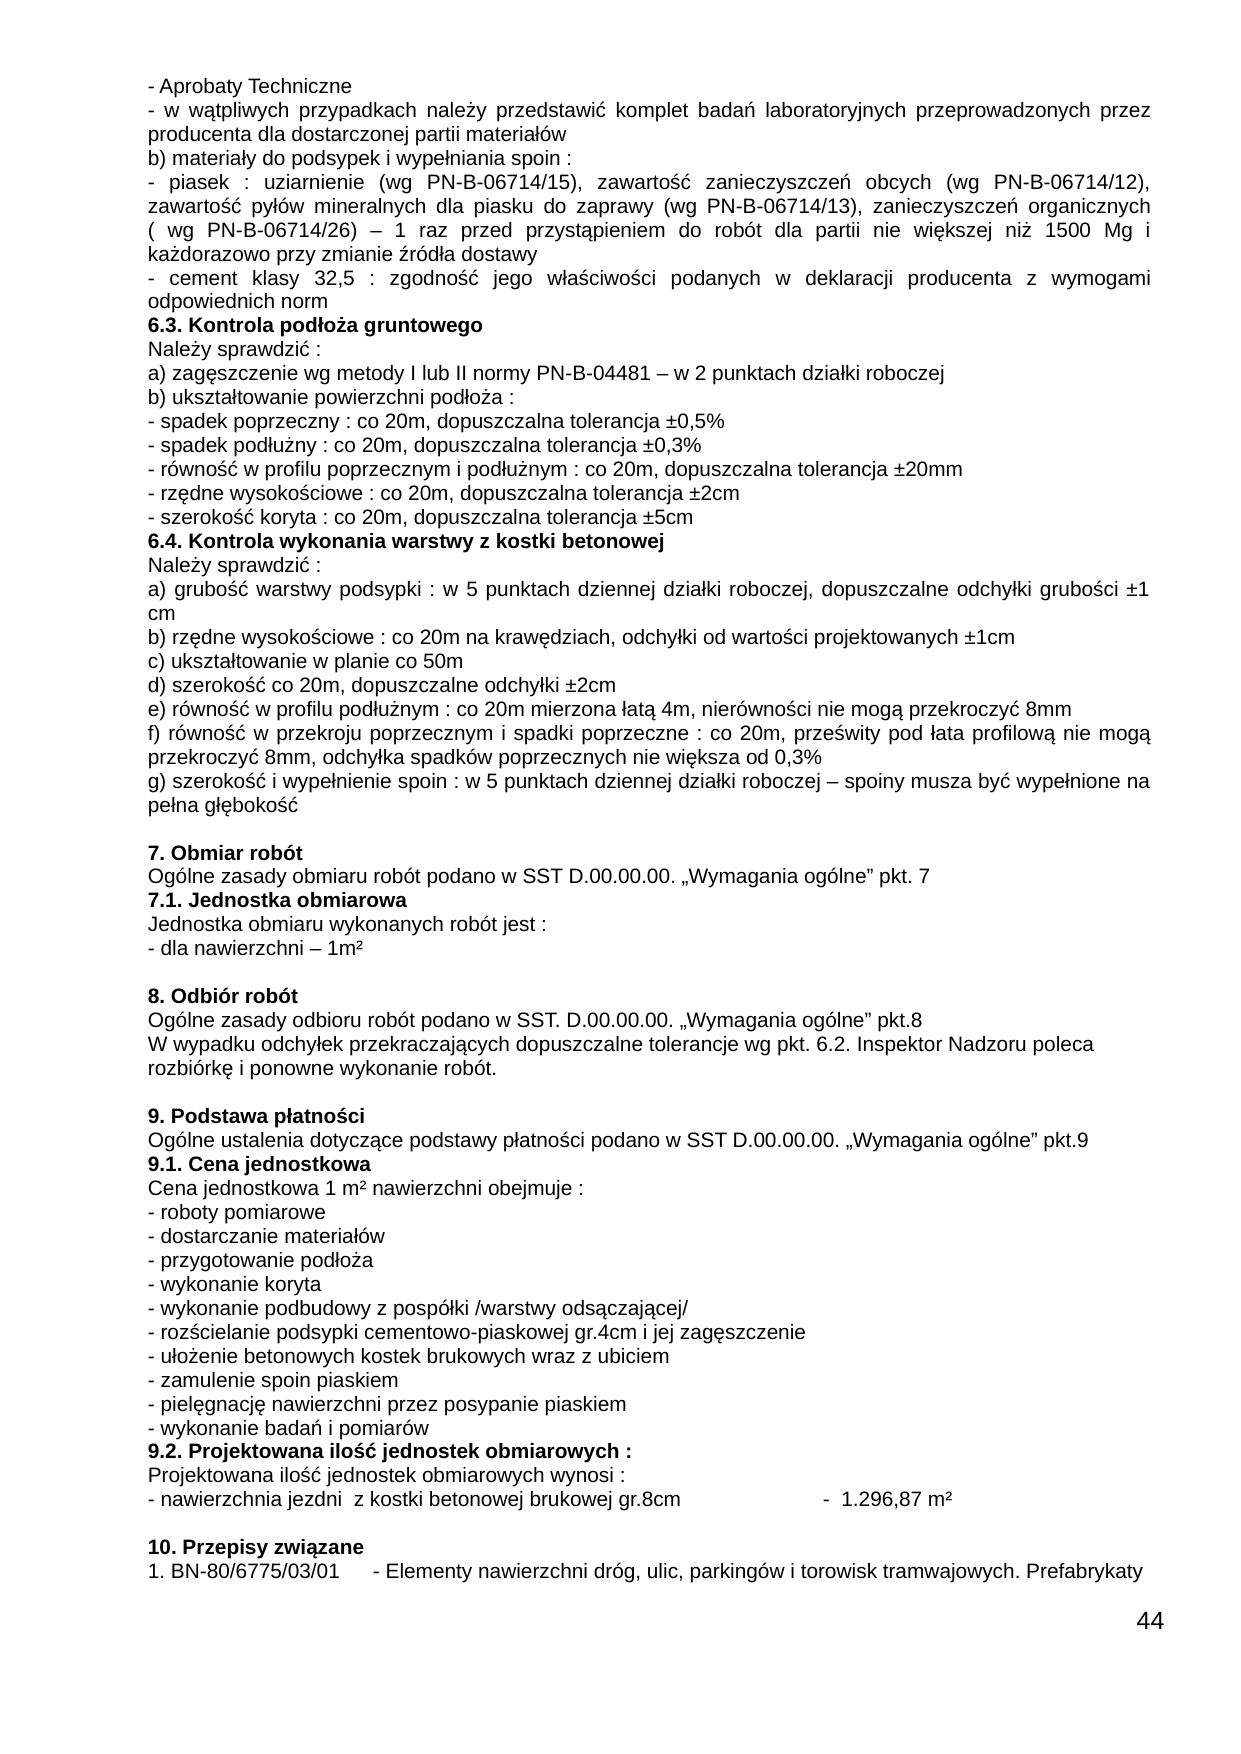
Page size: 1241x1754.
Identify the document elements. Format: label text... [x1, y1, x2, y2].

text - nawierzchnia jezdni z kostki betonowej brukowej gr.8cm - 1.296,87 m² [148, 1487, 1152, 1511]
text 7.1. Jednostka obmiarowa [148, 888, 1152, 912]
text 9.2. Projektowana ilość jednostek obmiarowych : [148, 1439, 1152, 1463]
text - dostarczanie materiałów [148, 1224, 1152, 1248]
text c) ukształtowanie w planie co 50m [148, 649, 1152, 673]
text - przygotowanie podłoża [148, 1248, 1152, 1272]
text Ogólne ustalenia dotyczące podstawy płatności podano w SST D.00.00.00. „Wymagania ogólne” pkt.9 [148, 1128, 1152, 1152]
text - spadek poprzeczny : co 20m, dopuszczalna tolerancja ±0,5% [148, 409, 1152, 433]
text 10. Przepisy związane [148, 1535, 1152, 1559]
text - cement klasy 32,5 : zgodność jego właściwości podanych w deklaracji producenta z wymogami odpowiednich norm [148, 265, 1152, 313]
text - równość w profilu poprzecznym i podłużnym : co 20m, dopuszczalna tolerancja ±20mm [148, 457, 1152, 481]
text Jednostka obmiaru wykonanych robót jest : [148, 912, 1152, 936]
text Ogólne zasady obmiaru robót podano w SST D.00.00.00. „Wymagania ogólne” pkt. 7 [148, 864, 1152, 888]
text - szerokość koryta : co 20m, dopuszczalna tolerancja ±5cm [148, 505, 1152, 529]
text b) materiały do podsypek i wypełniania spoin : [148, 146, 1152, 169]
text - ułożenie betonowych kostek brukowych wraz z ubiciem [148, 1343, 1152, 1367]
text - wykonanie koryta [148, 1272, 1152, 1296]
text - wykonanie badań i pomiarów [148, 1415, 1152, 1439]
text - rzędne wysokościowe : co 20m, dopuszczalna tolerancja ±2cm [148, 481, 1152, 505]
text 7. Obmiar robót [148, 840, 1152, 864]
text - roboty pomiarowe [148, 1200, 1152, 1224]
text a) grubość warstwy podsypki : w 5 punktach dziennej działki roboczej, dopuszczalne odchyłki grubości ±1 cm [148, 577, 1152, 625]
text 1. BN-80/6775/03/01 - Elementy nawierzchni dróg, ulic, parkingów i torowisk tramwajowych. Prefabrykaty [148, 1559, 1152, 1583]
text Należy sprawdzić : [148, 553, 1152, 577]
text - piasek : uziarnienie (wg PN-B-06714/15), zawartość zanieczyszczeń obcych (wg PN-B-06714/12), zawartość pyłów mineralnych dla piasku do zaprawy (wg PN-B-06714/13), zanieczyszczeń organicznych ( wg PN-B-06714/26) – 1 raz przed przystąpieniem do robót dla partii nie większej niż 1500 Mg i każdorazowo przy zmianie źródła dostawy [148, 169, 1152, 265]
text b) rzędne wysokościowe : co 20m na krawędziach, odchyłki od wartości projektowanych ±1cm [148, 625, 1152, 649]
text - Aprobaty Techniczne [148, 74, 1152, 98]
text a) zagęszczenie wg metody I lub II normy PN-B-04481 – w 2 punktach działki roboczej [148, 361, 1152, 385]
text Ogólne zasady odbioru robót podano w SST. D.00.00.00. „Wymagania ogólne” pkt.8 [148, 1008, 1152, 1032]
text d) szerokość co 20m, dopuszczalne odchyłki ±2cm [148, 673, 1152, 697]
text 8. Odbiór robót [148, 984, 1152, 1008]
text - rozścielanie podsypki cementowo-piaskowej gr.4cm i jej zagęszczenie [148, 1319, 1152, 1343]
text b) ukształtowanie powierzchni podłoża : [148, 385, 1152, 409]
text - dla nawierzchni – 1m² [148, 936, 1152, 960]
text 9. Podstawa płatności [148, 1104, 1152, 1128]
text W wypadku odchyłek przekraczających dopuszczalne tolerancje wg pkt. 6.2. Inspektor Nadzoru poleca rozbiórkę i ponowne wykonanie robót. [148, 1032, 1152, 1080]
text f) równość w przekroju poprzecznym i spadki poprzeczne : co 20m, prześwity pod łata profilową nie mogą przekroczyć 8mm, odchyłka spadków poprzecznych nie większa od 0,3% [148, 721, 1152, 768]
text e) równość w profilu podłużnym : co 20m mierzona łatą 4m, nierówności nie mogą przekroczyć 8mm [148, 697, 1152, 721]
text 6.3. Kontrola podłoża gruntowego [148, 313, 1152, 337]
text - pielęgnację nawierzchni przez posypanie piaskiem [148, 1391, 1152, 1415]
text g) szerokość i wypełnienie spoin : w 5 punktach dziennej działki roboczej – spoiny musza być wypełnione na pełna głębokość [148, 768, 1152, 816]
text 9.1. Cena jednostkowa [148, 1152, 1152, 1176]
text - spadek podłużny : co 20m, dopuszczalna tolerancja ±0,3% [148, 433, 1152, 457]
text - w wątpliwych przypadkach należy przedstawić komplet badań laboratoryjnych przeprowadzonych przez producenta dla dostarczonej partii materiałów [148, 98, 1152, 146]
text - zamulenie spoin piaskiem [148, 1367, 1152, 1391]
text - wykonanie podbudowy z pospółki /warstwy odsączającej/ [148, 1296, 1152, 1319]
text 6.4. Kontrola wykonania warstwy z kostki betonowej [148, 529, 1152, 553]
text Projektowana ilość jednostek obmiarowych wynosi : [148, 1463, 1152, 1487]
text Cena jednostkowa 1 m² nawierzchni obejmuje : [148, 1176, 1152, 1200]
text Należy sprawdzić : [148, 337, 1152, 361]
